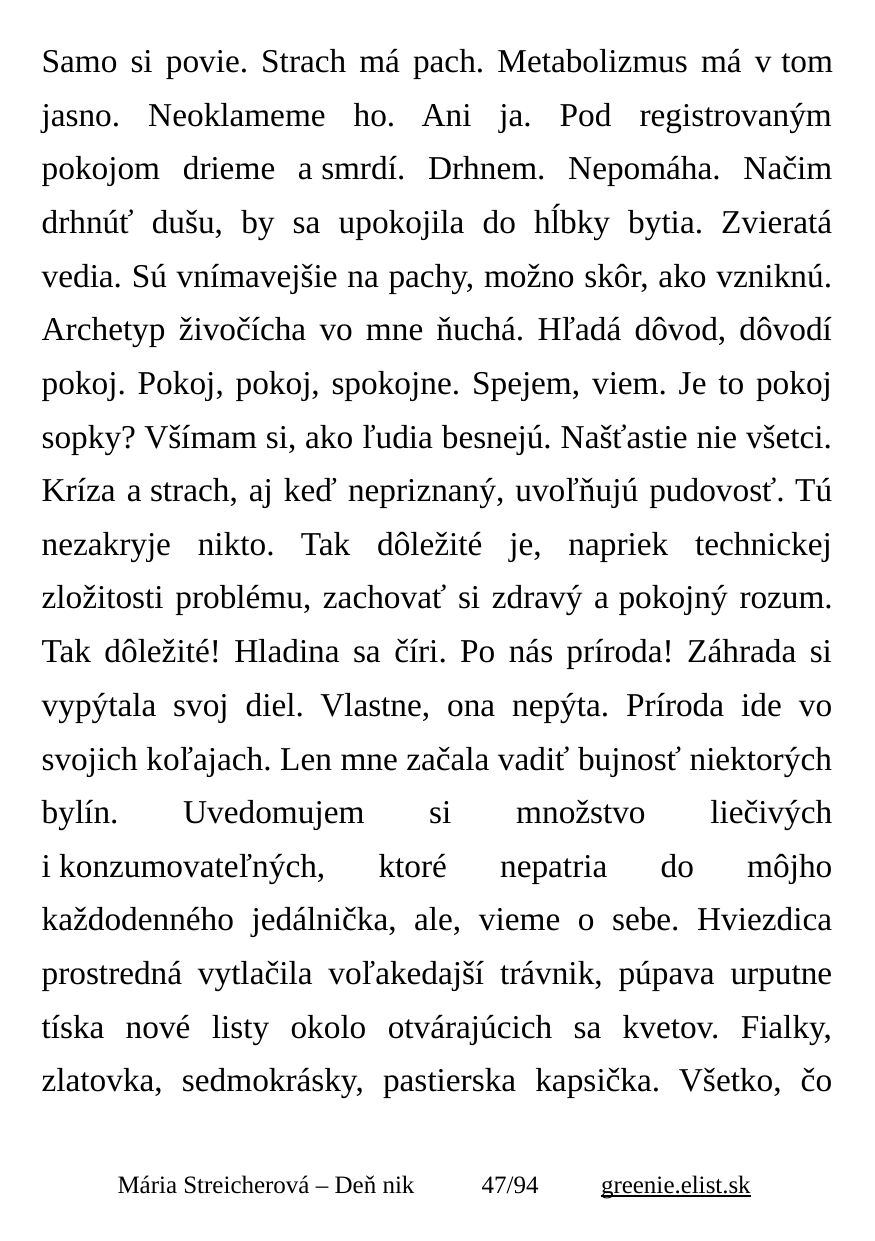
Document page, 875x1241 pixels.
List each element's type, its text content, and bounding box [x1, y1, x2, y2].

text Samo si povie. Strach má pach. Metabolizmus má v tom jasno. Neoklameme ho. Ani ja. Pod registrovaným pokojom drieme a smrdí. Drhnem. Nepomáha. Načim drhnúť dušu, by sa upokojila do hĺbky bytia. Zvieratá vedia. Sú vnímavejšie na pachy, možno skôr, ako vzniknú. Archetyp živočícha vo mne ňuchá. Hľadá dôvod, dôvodí pokoj. Pokoj, pokoj, spokojne. Spejem, viem. Je to pokoj sopky? Všímam si, ako ľudia besnejú. Našťastie nie všetci. Kríza a strach, aj keď nepriznaný, uvoľňujú pudovosť. Tú nezakryje nikto. Tak dôležité je, napriek technickej zložitosti problému, zachovať si zdravý a pokojný rozum. Tak dôležité! Hladina sa číri. Po nás príroda! Záhrada si vypýtala svoj diel. Vlastne, ona nepýta. Príroda ide vo svojich koľajach. Len mne začala vadiť bujnosť niektorých bylín. Uvedomujem si množstvo liečivých i konzumovateľných, ktoré nepatria do môjho každodenného jedálnička, ale, vieme o sebe. Hviezdica prostredná vytlačila voľakedajší trávnik, púpava urputne tíska nové listy okolo otvárajúcich sa kvetov. Fialky, zlatovka, sedmokrásky, pastierska kapsička. Všetko, čo [41, 41, 833, 1099]
